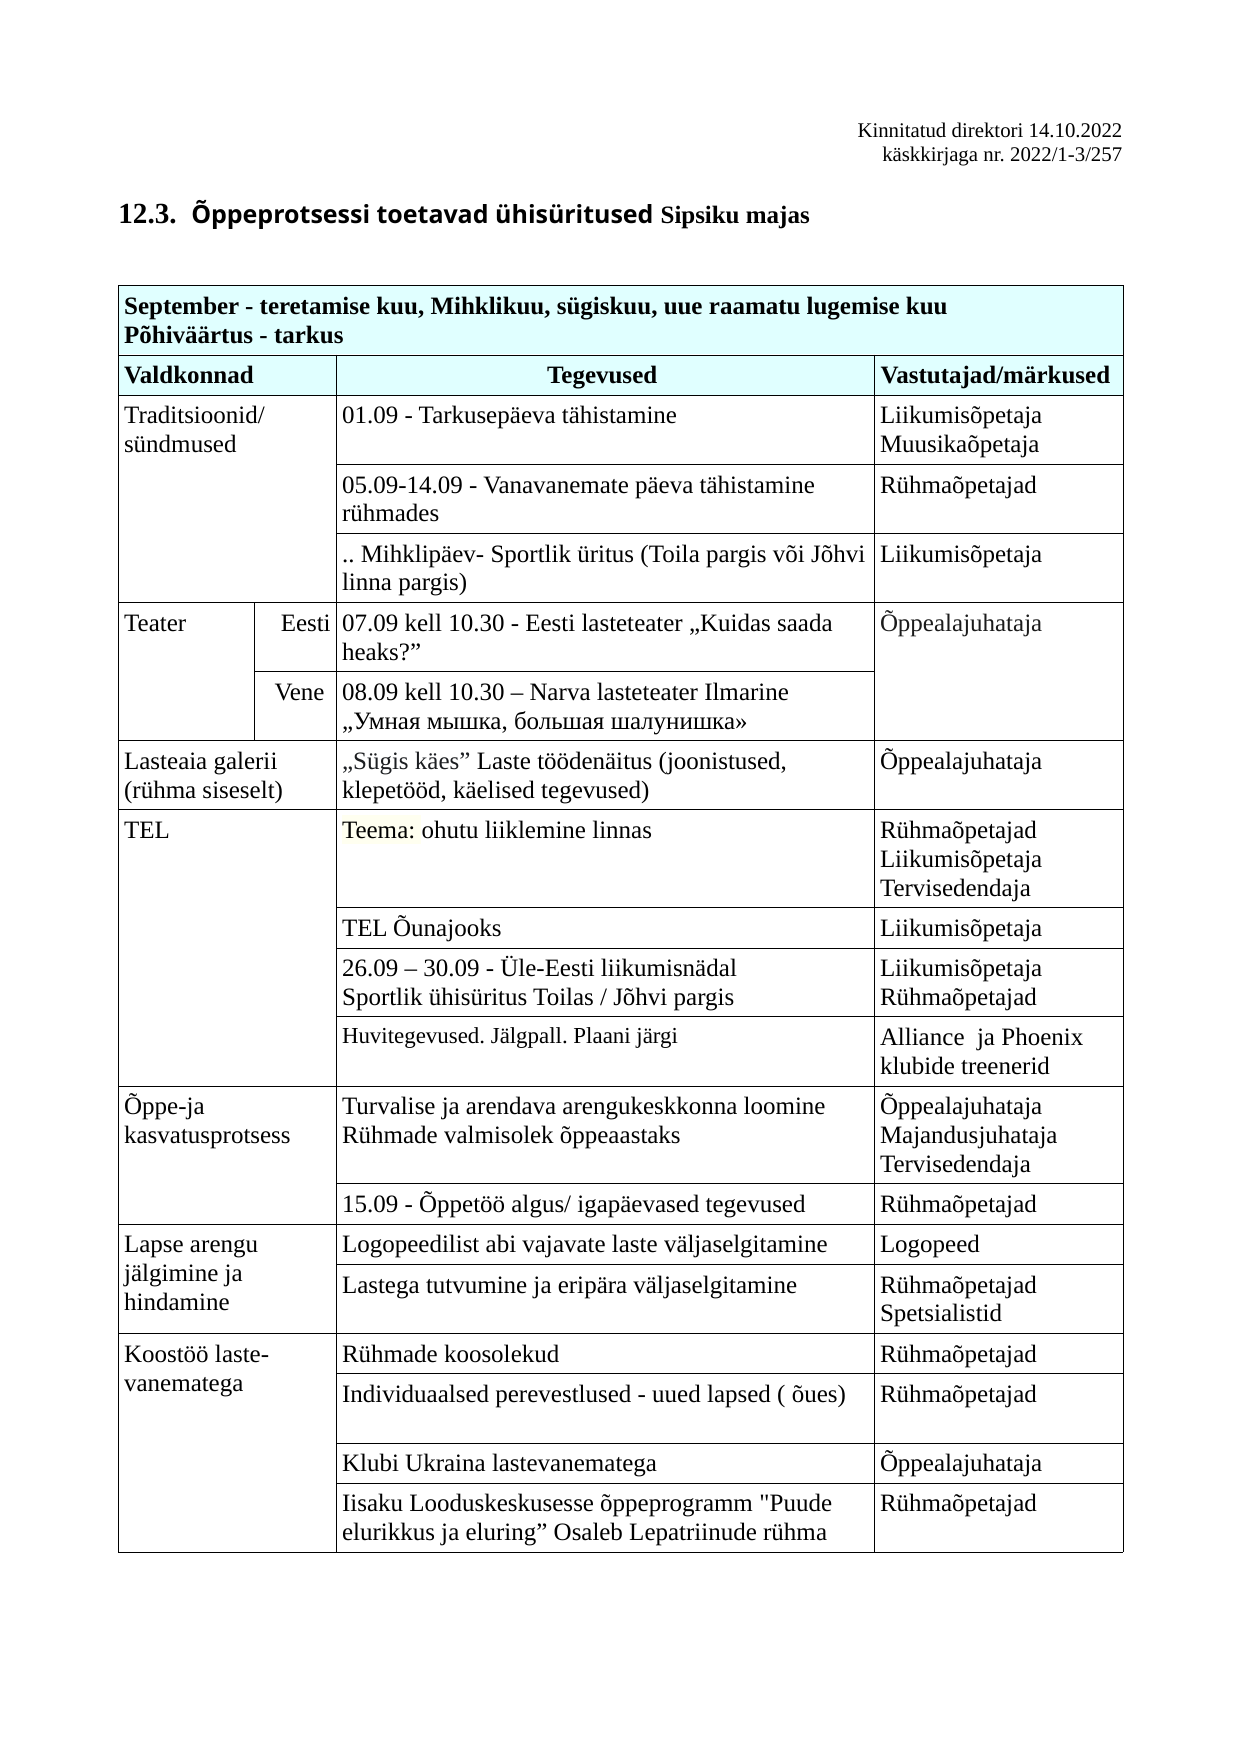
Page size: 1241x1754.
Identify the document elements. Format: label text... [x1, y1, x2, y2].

table_cell Vene [255, 672, 336, 740]
table_cell Rühmaõpetajad Liikumisõpetaja Tervisedendaja [875, 810, 1123, 907]
table_cell Rühmaõpetajad [875, 1334, 1123, 1373]
table_cell Logopeedilist abi vajavate laste väljaselgitamine [337, 1225, 874, 1264]
table_cell Rühmaõpetajad [875, 1184, 1123, 1224]
table_cell Vastutajad/märkused [875, 356, 1123, 395]
table_cell Liikumisõpetaja [875, 908, 1123, 947]
table_cell .. Mihklipäev- Sportlik üritus (Toila pargis või Jõhvi linna pargis) [337, 534, 874, 602]
table_header September - teretamise kuu, Mihklikuu, sügiskuu, uue raamatu lugemise kuu Põhiväärtus - tarkus [119, 286, 1123, 354]
table_cell Huvitegevused. Jälgpall. Plaani järgi [337, 1017, 874, 1086]
table_cell Õppealajuhataja [875, 741, 1123, 809]
table_cell Rühmaõpetajad [875, 465, 1123, 533]
table_cell 01.09 - Tarkusepäeva tähistamine [337, 396, 874, 464]
table_cell 08.09 kell 10.30 – Narva lasteteater Ilmarine „Умная мышка, большая шалунишка» [337, 672, 874, 740]
table_cell Tegevused [337, 356, 874, 395]
text 12.3. Õppeprotsessi toetavad ühisüritused Sipsiku majas [118, 196, 1122, 230]
table_cell 05.09-14.09 - Vanavanemate päeva tähistamine rühmades [337, 465, 874, 533]
table_cell Rühmade koosolekud [337, 1334, 874, 1373]
table_cell Lasteaia galerii (rühma siseselt) [119, 741, 336, 809]
table_cell Koostöö laste-vanematega [119, 1334, 336, 1552]
table_cell Iisaku Looduskeskusesse õppeprogramm "Puude elurikkus ja eluring” Osaleb Lepatriinude rühma [337, 1484, 874, 1552]
table_cell Õppe-ja kasvatusprotsess [119, 1087, 336, 1224]
table_cell Liikumisõpetaja Rühmaõpetajad [875, 949, 1123, 1016]
table_cell Lastega tutvumine ja eripära väljaselgitamine [337, 1265, 874, 1333]
table_cell Õppealajuhataja Majandusjuhataja Tervisedendaja [875, 1087, 1123, 1183]
table_cell Logopeed [875, 1225, 1123, 1264]
table_cell Liikumisõpetaja Muusikaõpetaja [875, 396, 1123, 464]
table_cell Turvalise ja arendava arengukeskkonna loomine Rühmade valmisolek õppeaastaks [337, 1087, 874, 1183]
table_cell Alliance ja Phoenix klubide treenerid [875, 1017, 1123, 1086]
table_cell TEL Õunajooks [337, 908, 874, 947]
table_cell Õppealajuhataja [875, 603, 1123, 740]
table_cell Traditsioonid/sündmused [119, 396, 336, 602]
table_cell 07.09 kell 10.30 - Eesti lasteteater „Kuidas saada heaks?” [337, 603, 874, 671]
table_cell „Sügis käes” Laste töödenäitus (joonistused, klepetööd, käelised tegevused) [337, 741, 874, 809]
table_cell Individuaalsed perevestlused - uued lapsed ( õues) [337, 1374, 874, 1442]
table_cell Rühmaõpetajad Spetsialistid [875, 1265, 1123, 1333]
table_cell Õppealajuhataja [875, 1444, 1123, 1483]
table_cell Valdkonnad [119, 356, 336, 395]
table_cell 15.09 - Õppetöö algus/ igapäevased tegevused [337, 1184, 874, 1224]
table_cell Liikumisõpetaja [875, 534, 1123, 602]
table_cell Teater [119, 603, 254, 740]
table_cell Klubi Ukraina lastevanematega [337, 1444, 874, 1483]
table_cell 26.09 – 30.09 - Üle-Eesti liikumisnädal Sportlik ühisüritus Toilas / Jõhvi pargis [337, 949, 874, 1016]
table_cell Teema: ohutu liiklemine linnas [337, 810, 874, 907]
table_cell Lapse arengu jälgimine ja hindamine [119, 1225, 336, 1333]
table_cell TEL [119, 810, 336, 1086]
table_cell Rühmaõpetajad [875, 1374, 1123, 1442]
table_cell Rühmaõpetajad [875, 1484, 1123, 1552]
table_cell Eesti [255, 603, 336, 671]
